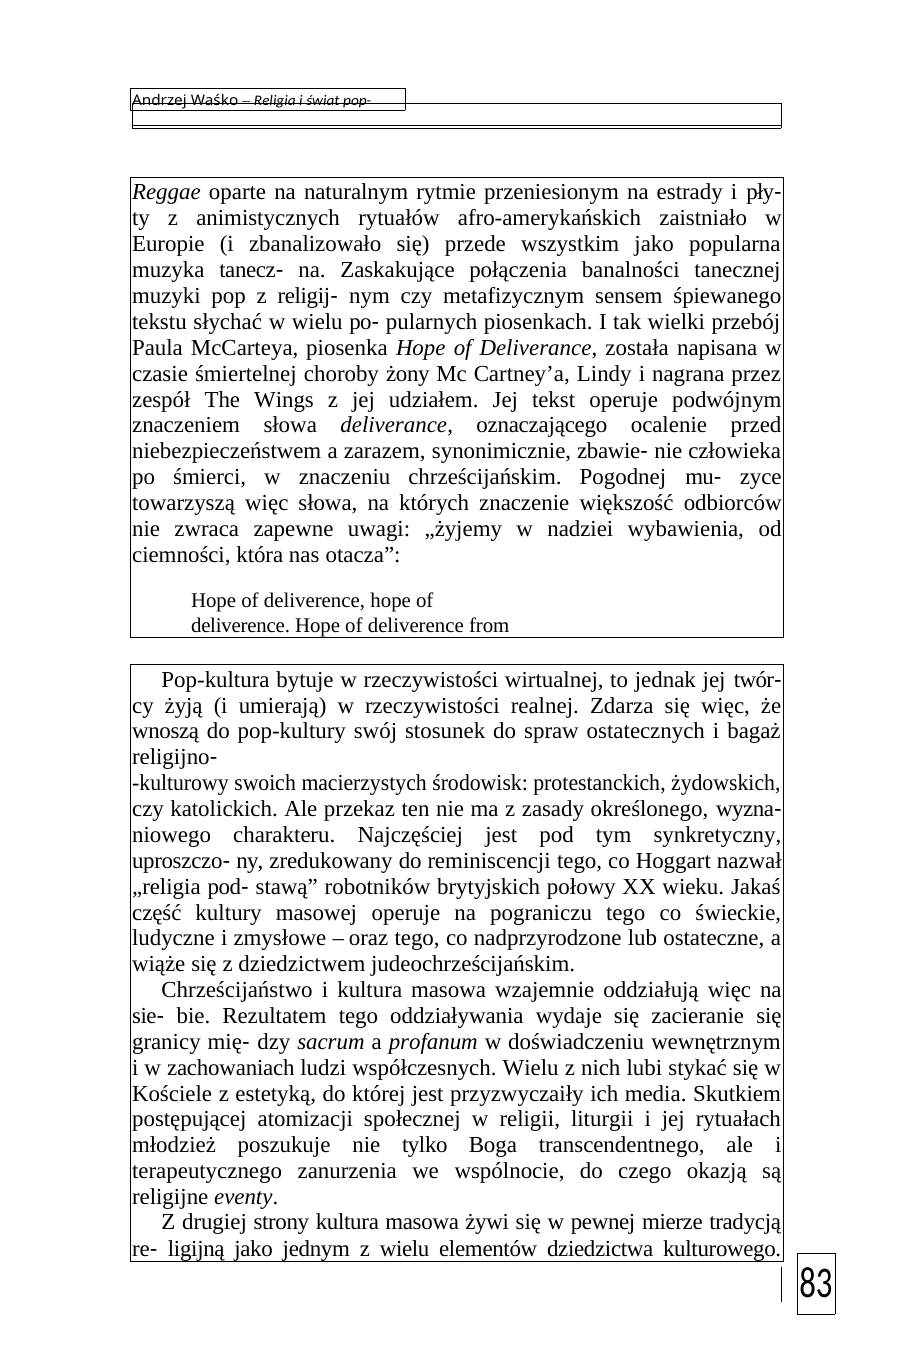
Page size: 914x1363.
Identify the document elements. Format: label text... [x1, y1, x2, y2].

text Andrzej Waśko – Religia i świat pop-kultury [132, 90, 405, 103]
text Chrześcijaństwo i kultura masowa wzajemnie oddziałują więc na sie- bie. Rezultatem tego oddziaływania wydaje się zacieranie się granicy mię- dzy sacrum a profanum w doświadczeniu wewnętrznym i w zachowaniach ludzi współczesnych. Wielu z nich lubi stykać się w Kościele z estetyką, do której jest przyzwyczaiły ich media. Skutkiem postępującej atomizacji społecznej w religii, liturgii i jej rytuałach młodzież poszukuje nie tylko Boga transcendentnego, ale i terapeutycznego zanurzenia we wspólnocie, do czego okazją są religijne eventy. [132, 977, 781, 1209]
text Hope of deliverence, hope of deliverence. Hope of deliverence from the darkness That surrounds us. [191, 588, 524, 637]
text Z drugiej strony kultura masowa żywi się w pewnej mierze tradycją re- ligijną jako jednym z wielu elementów dziedzictwa kulturowego. Jeśli nie czyni tego w sposób negatywny lub alternatywny (np. propagując okul- tyzm czy satanizm) to humanizuje i sentymentalizuje judeochrześcijański [132, 1209, 781, 1261]
text 83 [799, 1255, 835, 1309]
text Pop-kultura bytuje w rzeczywistości wirtualnej, to jednak jej twór- cy żyją (i umierają) w rzeczywistości realnej. Zdarza się więc, że wnoszą do pop-kultury swój stosunek do spraw ostatecznych i bagaż religijno- [132, 666, 781, 770]
text Andrzej Waśko – Religia i świat pop-kultury [133, 104, 405, 110]
text -kulturowy swoich macierzystych środowisk: protestanckich, żydowskich, czy katolickich. Ale przekaz ten nie ma z zasady określonego, wyzna- niowego charakteru. Najczęściej jest pod tym synkretyczny, uproszczo- ny, zredukowany do reminiscencji tego, co Hoggart nazwał „religia pod- stawą” robotników brytyjskich połowy XX wieku. Jakaś część kultury masowej operuje na pograniczu tego co świeckie, ludyczne i zmysłowe – oraz tego, co nadprzyrodzone lub ostateczne, a wiąże się z dziedzictwem judeochrześcijańskim. [132, 770, 781, 977]
text Reggae oparte na naturalnym rytmie przeniesionym na estrady i pły- ty z animistycznych rytuałów afro-amerykańskich zaistniało w Europie (i zbanalizowało się) przede wszystkim jako popularna muzyka tanecz- na. Zaskakujące połączenia banalności tanecznej muzyki pop z religij- nym czy metafizycznym sensem śpiewanego tekstu słychać w wielu po- pularnych piosenkach. I tak wielki przebój Paula McCarteya, piosenka Hope of Deliverance, została napisana w czasie śmiertelnej choroby żony Mc Cartney’a, Lindy i nagrana przez zespół The Wings z jej udziałem. Jej tekst operuje podwójnym znaczeniem słowa deliverance, oznaczającego ocalenie przed niebezpieczeństwem a zarazem, synonimicznie, zbawie- nie człowieka po śmierci, w znaczeniu chrześcijańskim. Pogodnej mu- zyce towarzyszą więc słowa, na których znaczenie większość odbiorców nie zwraca zapewne uwagi: „żyjemy w nadziei wybawienia, od ciemności, która nas otacza”: [132, 179, 781, 567]
